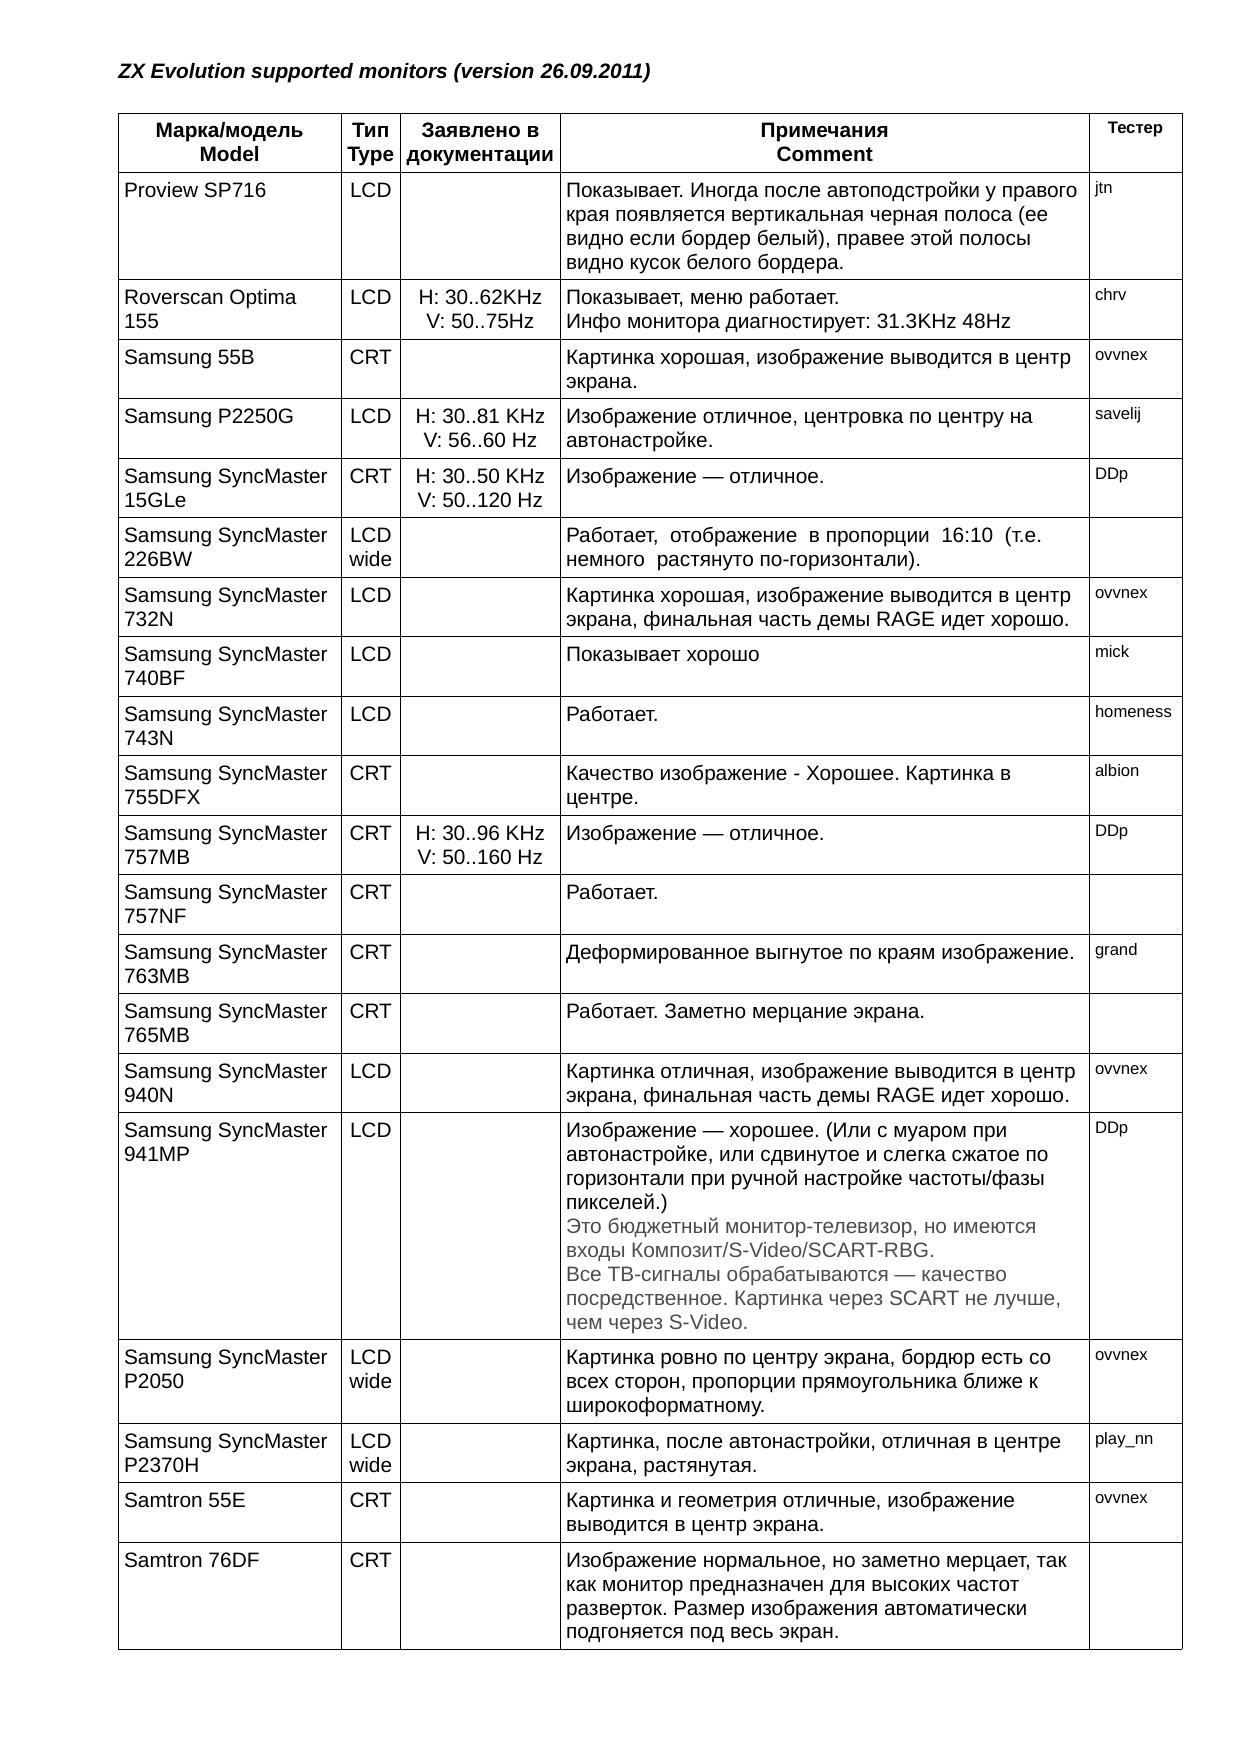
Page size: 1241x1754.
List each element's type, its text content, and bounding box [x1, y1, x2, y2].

table_cell Samsung SyncMaster 755DFX [119, 756, 341, 815]
table_cell LCD wide [342, 1424, 400, 1482]
table_header Марка/модель Model [119, 114, 341, 172]
table_cell Картинка отличная, изображение выводится в центр экрана, финальная часть демы RAGE идет хорошо. [561, 1054, 1089, 1112]
table_cell Работает, отображение в пропорции 16:10 (т.е. немного растянуто по-горизонтали). [561, 518, 1089, 577]
table_cell H: 30..81 KHz V: 56..60 Hz [401, 399, 560, 458]
table_cell Samsung SyncMaster 740BF [119, 637, 341, 696]
table_cell Изображение — отличное. [561, 816, 1089, 874]
table_cell DDp [1090, 816, 1182, 874]
table_cell grand [1090, 935, 1182, 993]
table_cell chrv [1090, 280, 1182, 339]
table_cell Картинка, после автонастройки, отличная в центре экрана, растянутая. [561, 1424, 1089, 1482]
table_cell LCD [342, 280, 400, 339]
table_cell Изображение нормальное, но заметно мерцает, так как монитор предназначен для высоких частот разверток. Размер изображения автоматически подгоняется под весь экран. [561, 1543, 1089, 1649]
table_cell Картинка ровно по центру экрана, бордюр есть со всех сторон, пропорции прямоугольника ближе к широкоформатному. [561, 1340, 1089, 1423]
table_cell H: 30..62KHz V: 50..75Hz [401, 280, 560, 339]
table_cell [401, 1054, 560, 1112]
table_header Тип Type [342, 114, 400, 172]
table_cell [401, 875, 560, 934]
table_cell Работает. [561, 875, 1089, 934]
table_cell Proview SP716 [119, 173, 341, 279]
table_cell ovvnex [1090, 578, 1182, 636]
table_cell Roverscan Optima 155 [119, 280, 341, 339]
table_cell [401, 697, 560, 755]
table_cell DDp [1090, 459, 1182, 517]
table_cell LCD [342, 578, 400, 636]
table_cell [1090, 994, 1182, 1053]
table_cell Samsung SyncMaster 765MB [119, 994, 341, 1053]
table_cell Работает. Заметно мерцание экрана. [561, 994, 1089, 1053]
table_cell CRT [342, 875, 400, 934]
table_cell Работает. [561, 697, 1089, 755]
table_cell LCD [342, 1054, 400, 1112]
table_cell Samsung SyncMaster 15GLe [119, 459, 341, 517]
table_cell play_nn [1090, 1424, 1182, 1482]
table_cell [1090, 518, 1182, 577]
table_cell Картинка хорошая, изображение выводится в центр экрана, финальная часть демы RAGE идет хорошо. [561, 578, 1089, 636]
table_cell ovvnex [1090, 1483, 1182, 1542]
table_cell Samsung SyncMaster 763MB [119, 935, 341, 993]
table_cell LCD wide [342, 518, 400, 577]
table_cell ovvnex [1090, 1340, 1182, 1423]
table_cell CRT [342, 1483, 400, 1542]
table_cell Samsung SyncMaster P2370H [119, 1424, 341, 1482]
table_cell Samsung SyncMaster 940N [119, 1054, 341, 1112]
table_cell Показывает, меню работает. Инфо монитора диагностирует: 31.3KHz 48Hz [561, 280, 1089, 339]
table_cell Картинка и геометрия отличные, изображение выводится в центр экрана. [561, 1483, 1089, 1542]
table_cell CRT [342, 816, 400, 874]
table_cell CRT [342, 459, 400, 517]
table_cell LCD [342, 173, 400, 279]
table_cell DDp [1090, 1113, 1182, 1339]
table_cell [401, 173, 560, 279]
table_cell jtn [1090, 173, 1182, 279]
table_cell Samsung P2250G [119, 399, 341, 458]
table_cell [401, 578, 560, 636]
table_cell Samtron 55E [119, 1483, 341, 1542]
table_cell [401, 1483, 560, 1542]
table_cell Качество изображение - Хорошее. Картинка в центре. [561, 756, 1089, 815]
table_cell Samsung 55B [119, 340, 341, 398]
table_cell Показывает. Иногда после автоподстройки у правого края появляется вертикальная черная полоса (ее видно если бордер белый), правее этой полосы видно кусок белого бордера. [561, 173, 1089, 279]
table_header Заявлено в документации [401, 114, 560, 172]
table_cell [401, 340, 560, 398]
table_cell Samsung SyncMaster 757MB [119, 816, 341, 874]
table_header Тестер [1090, 114, 1182, 172]
table_cell albion [1090, 756, 1182, 815]
table_cell [1090, 1543, 1182, 1649]
table_cell LCD [342, 697, 400, 755]
table_cell savelij [1090, 399, 1182, 458]
table_cell Samsung SyncMaster 226BW [119, 518, 341, 577]
table_header Примечания Comment [561, 114, 1089, 172]
table_cell Изображение — отличное. [561, 459, 1089, 517]
table_cell [401, 1543, 560, 1649]
table_cell [401, 1340, 560, 1423]
table_cell mick [1090, 637, 1182, 696]
table_cell CRT [342, 1543, 400, 1649]
table_cell Samsung SyncMaster 757NF [119, 875, 341, 934]
table_cell CRT [342, 994, 400, 1053]
table_cell [401, 518, 560, 577]
table_cell [401, 1113, 560, 1339]
table_cell LCD [342, 1113, 400, 1339]
table_cell LCD [342, 637, 400, 696]
table_cell Показывает хорошо [561, 637, 1089, 696]
table_cell LCD wide [342, 1340, 400, 1423]
table_cell Картинка хорошая, изображение выводится в центр экрана. [561, 340, 1089, 398]
table_cell Изображение — хорошее. (Или с муаром при автонастройке, или сдвинутое и слегка сжатое по горизонтали при ручной настройке частоты/фазы пикселей.) Это бюджетный монитор-телевизор, но имеются входы Композит/S-Video/SCART-RBG. Все ТВ-сигналы обрабатываются — качество посредственное. Картинка через SCART не лучше, чем через S-Video. [561, 1113, 1089, 1339]
table_cell CRT [342, 340, 400, 398]
table_cell [401, 756, 560, 815]
table_cell Samsung SyncMaster 743N [119, 697, 341, 755]
table_cell ovvnex [1090, 340, 1182, 398]
table_cell [401, 637, 560, 696]
table_cell Samsung SyncMaster 732N [119, 578, 341, 636]
table_cell CRT [342, 935, 400, 993]
table_cell [401, 994, 560, 1053]
table_cell Samtron 76DF [119, 1543, 341, 1649]
table_cell [401, 1424, 560, 1482]
table_cell ovvnex [1090, 1054, 1182, 1112]
table_cell LCD [342, 399, 400, 458]
table_cell H: 30..50 KHz V: 50..120 Hz [401, 459, 560, 517]
table_cell Деформированное выгнутое по краям изображение. [561, 935, 1089, 993]
table_cell [401, 935, 560, 993]
table_cell homeness [1090, 697, 1182, 755]
table_cell Изображение отличное, центровка по центру на автонастройке. [561, 399, 1089, 458]
table_cell H: 30..96 KHz V: 50..160 Hz [401, 816, 560, 874]
table_cell [1090, 875, 1182, 934]
table_cell Samsung SyncMaster P2050 [119, 1340, 341, 1423]
table_cell Samsung SyncMaster 941MP [119, 1113, 341, 1339]
table_cell CRT [342, 756, 400, 815]
